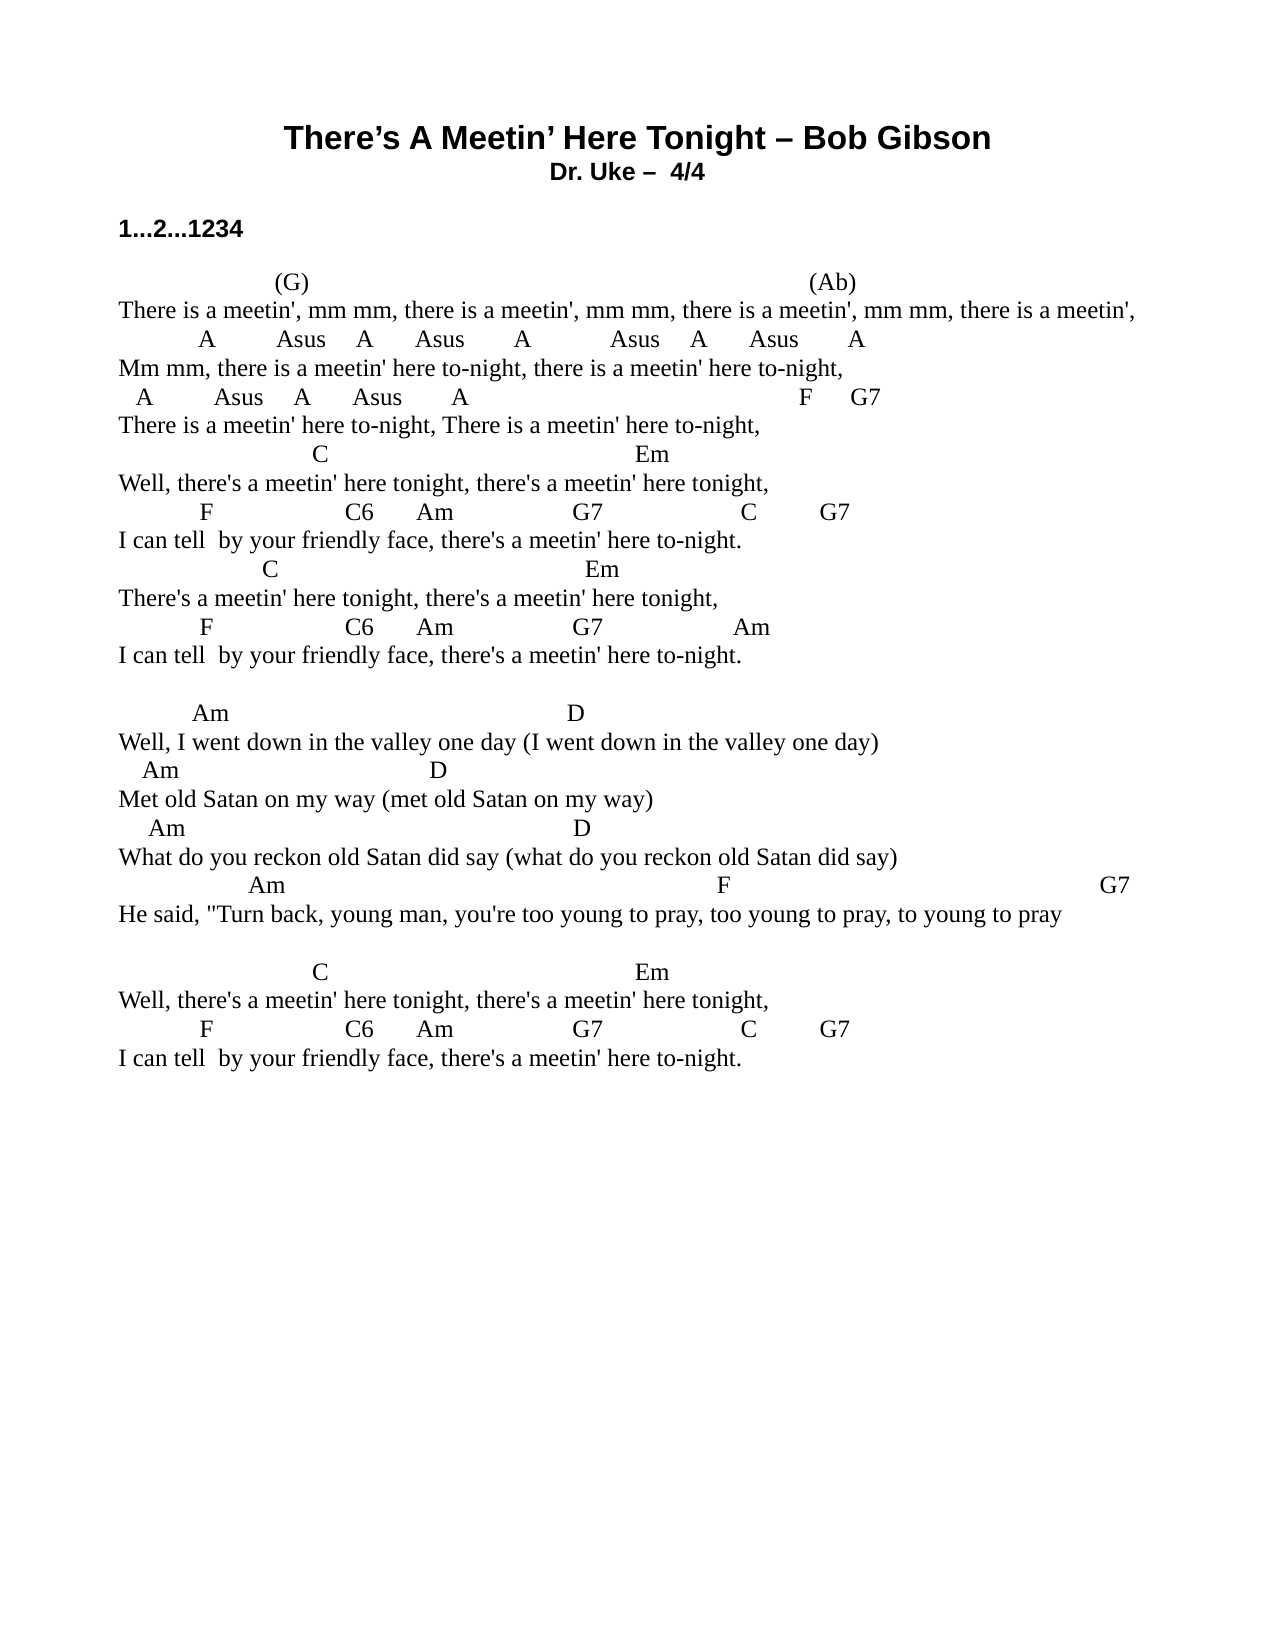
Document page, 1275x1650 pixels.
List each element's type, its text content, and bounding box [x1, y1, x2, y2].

text F C6 Am G7 Am [118, 612, 1157, 641]
text Well, there's a meetin' here tonight, there's a meetin' here tonight, [118, 986, 1157, 1014]
text Well, there's a meetin' here tonight, there's a meetin' here tonight, [118, 468, 1157, 497]
text What do you reckon old Satan did say (what do you reckon old Satan did say) [118, 842, 1157, 871]
text A Asus A Asus A F G7 [118, 382, 1157, 411]
text 1...2...1234 [118, 214, 1157, 243]
text I can tell by your friendly face, there's a meetin' here to-night. [118, 641, 1157, 669]
text Met old Satan on my way (met old Satan on my way) [118, 784, 1157, 813]
text C Em [118, 554, 1157, 583]
text Am D [118, 813, 1157, 842]
text I can tell by your friendly face, there's a meetin' here to-night. [118, 526, 1157, 554]
text He said, "Turn back, young man, you're too young to pray, too young to pray, to young to pray [118, 899, 1157, 928]
text There’s A Meetin’ Here Tonight – Bob Gibson [118, 118, 1157, 157]
text (G) (Ab) [118, 267, 1157, 296]
text There is a meetin' here to-night, There is a meetin' here to-night, [118, 411, 1157, 439]
text F C6 Am G7 C G7 [118, 1014, 1157, 1043]
text Well, I went down in the valley one day (I went down in the valley one day) [118, 727, 1157, 756]
text There's a meetin' here tonight, there's a meetin' here tonight, [118, 583, 1157, 612]
text C Em [118, 439, 1157, 468]
text A Asus A Asus A Asus A Asus A [118, 324, 1157, 353]
text C Em [118, 957, 1157, 986]
text Am D [118, 698, 1157, 727]
text Mm mm, there is a meetin' here to-night, there is a meetin' here to-night, [118, 353, 1157, 382]
text Am F G7 [118, 871, 1157, 899]
text I can tell by your friendly face, there's a meetin' here to-night. [118, 1043, 1157, 1072]
text There is a meetin', mm mm, there is a meetin', mm mm, there is a meetin', mm mm, there is a meetin', [118, 296, 1157, 324]
text Dr. Uke – 4/4 [118, 157, 1157, 185]
text Am D [118, 756, 1157, 784]
text F C6 Am G7 C G7 [118, 497, 1157, 526]
